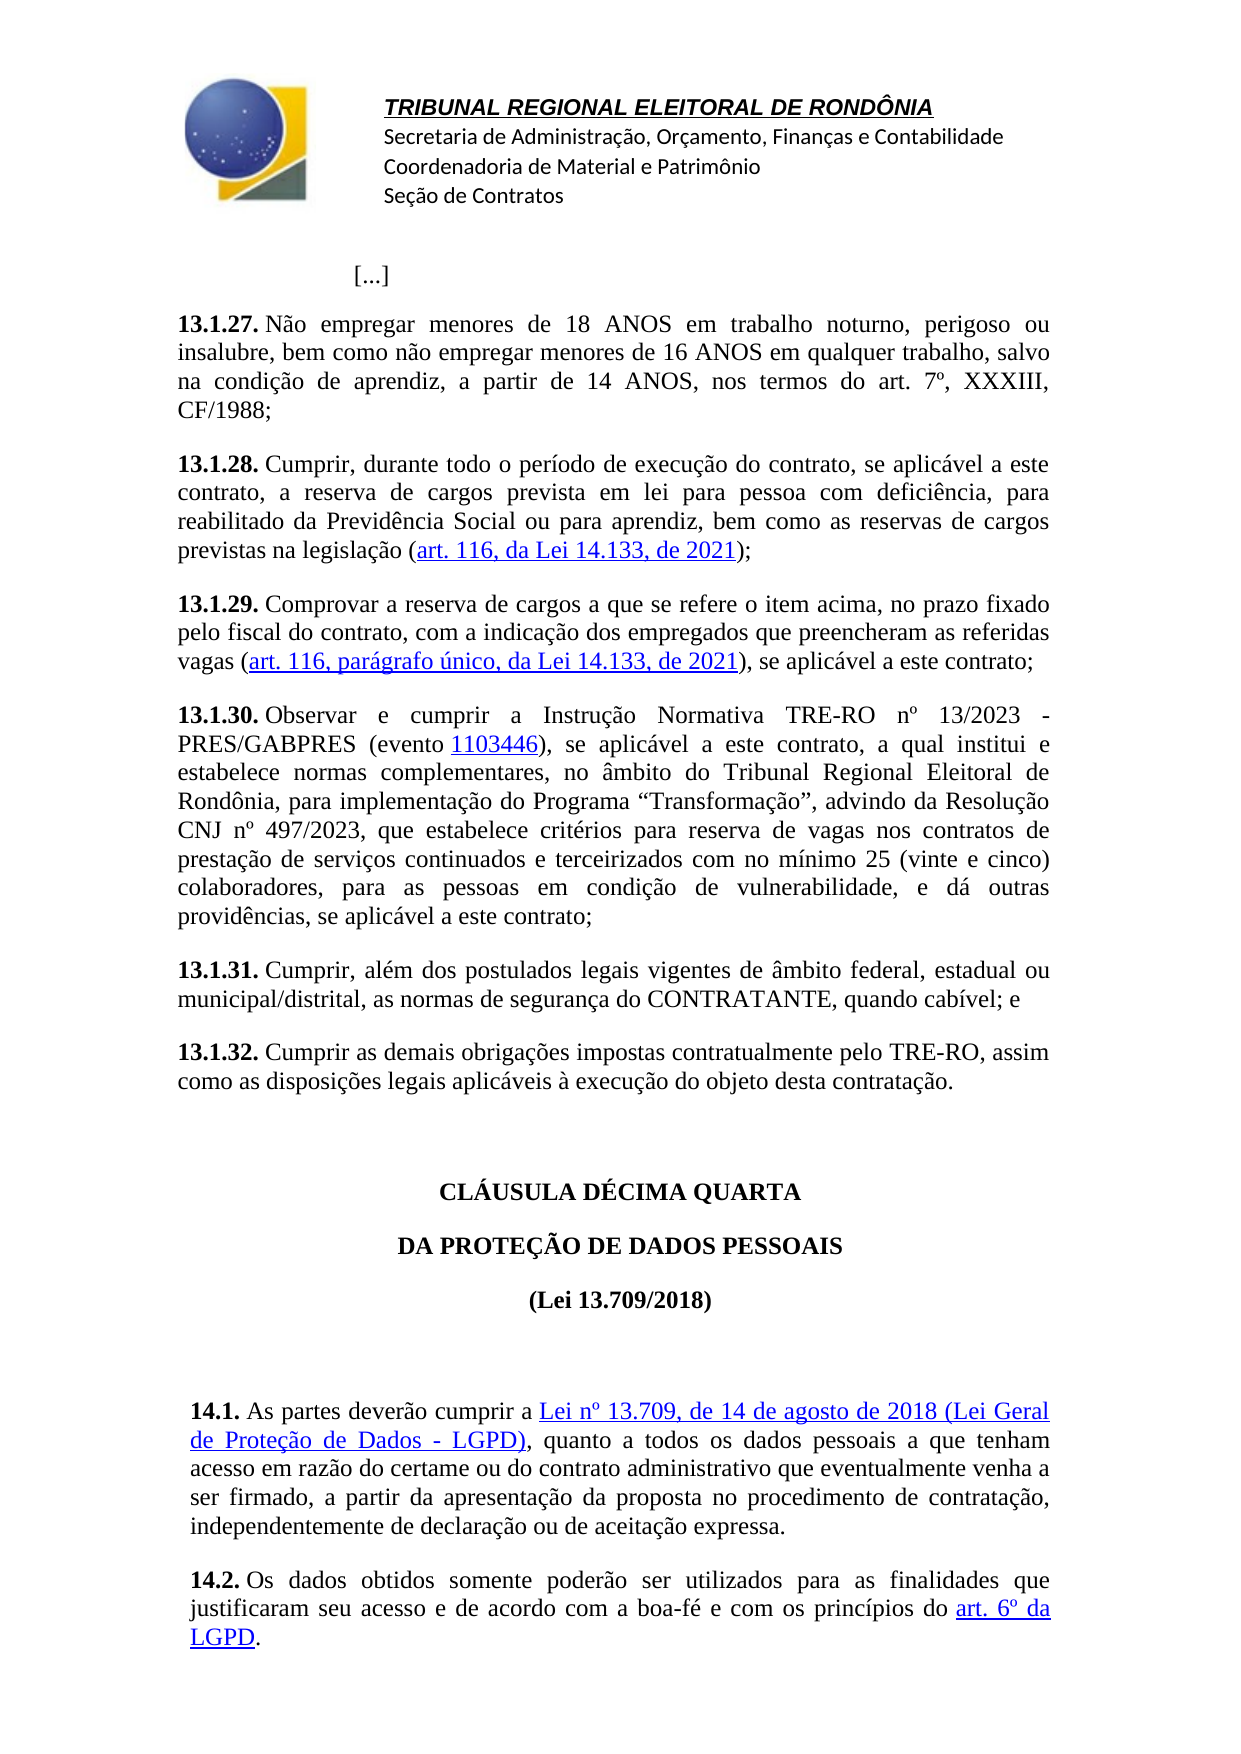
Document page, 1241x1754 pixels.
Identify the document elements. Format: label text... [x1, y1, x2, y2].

text CLÁUSULA DÉCIMA QUARTA [190, 1177, 1051, 1206]
text 13.1.27. Não empregar menores de 18 ANOS em trabalho noturno, perigoso ou insalubre, bem como não empregar menores de 16 ANOS em qualquer trabalho, salvo na condição de aprendiz, a partir de 14 ANOS, nos termos do art. 7º, XXXIII, CF/1988; [177, 309, 1051, 424]
text DA PROTEÇÃO DE DADOS PESSOAIS [190, 1231, 1051, 1260]
text 14.1. As partes deverão cumprir a Lei nº 13.709, de 14 de agosto de 2018 (Lei Geral de Proteção de Dados - LGPD), quanto a todos os dados pessoais a que tenham acesso em razão do certame ou do contrato administrativo que eventualmente venha a ser firmado, a partir da apresentação da proposta no procedimento de contratação, independentemente de declaração ou de aceitação expressa. [190, 1396, 1051, 1540]
text 13.1.31. Cumprir, além dos postulados legais vigentes de âmbito federal, estadual ou municipal/distrital, as normas de segurança do CONTRATANTE, quando cabível; e [177, 955, 1051, 1012]
text [...] [354, 260, 1063, 288]
text (Lei 13.709/2018) [190, 1285, 1051, 1314]
text 13.1.30. Observar e cumprir a Instrução Normativa TRE-RO nº 13/2023 - PRES/GABPRES (evento 1103446), se aplicável a este contrato, a qual institui e estabelece normas complementares, no âmbito do Tribunal Regional Eleitoral de Rondônia, para implementação do Programa “Transformação”, advindo da Resolução CNJ nº 497/2023, que estabelece critérios para reserva de vagas nos contratos de prestação de serviços continuados e terceirizados com no mínimo 25 (vinte e cinco) colaboradores, para as pessoas em condição de vulnerabilidade, e dá outras providências, se aplicável a este contrato; [177, 700, 1051, 930]
text 13.1.32. Cumprir as demais obrigações impostas contratualmente pelo TRE-RO, assim como as disposições legais aplicáveis à execução do objeto desta contratação. [177, 1037, 1051, 1095]
text 14.2. Os dados obtidos somente poderão ser utilizados para as finalidades que justificaram seu acesso e de acordo com a boa-fé e com os princípios do art. 6º da LGPD. [190, 1565, 1051, 1651]
text 13.1.29. Comprovar a reserva de cargos a que se refere o item acima, no prazo fixado pelo fiscal do contrato, com a indicação dos empregados que preencheram as referidas vagas (art. 116, parágrafo único, da Lei 14.133, de 2021), se aplicável a este contrato; [177, 589, 1051, 675]
text 13.1.28. Cumprir, durante todo o período de execução do contrato, se aplicável a este contrato, a reserva de cargos prevista em lei para pessoa com deficiência, para reabilitado da Previdência Social ou para aprendiz, bem como as reservas de cargos previstas na legislação (art. 116, da Lei 14.133, de 2021); [177, 449, 1051, 564]
